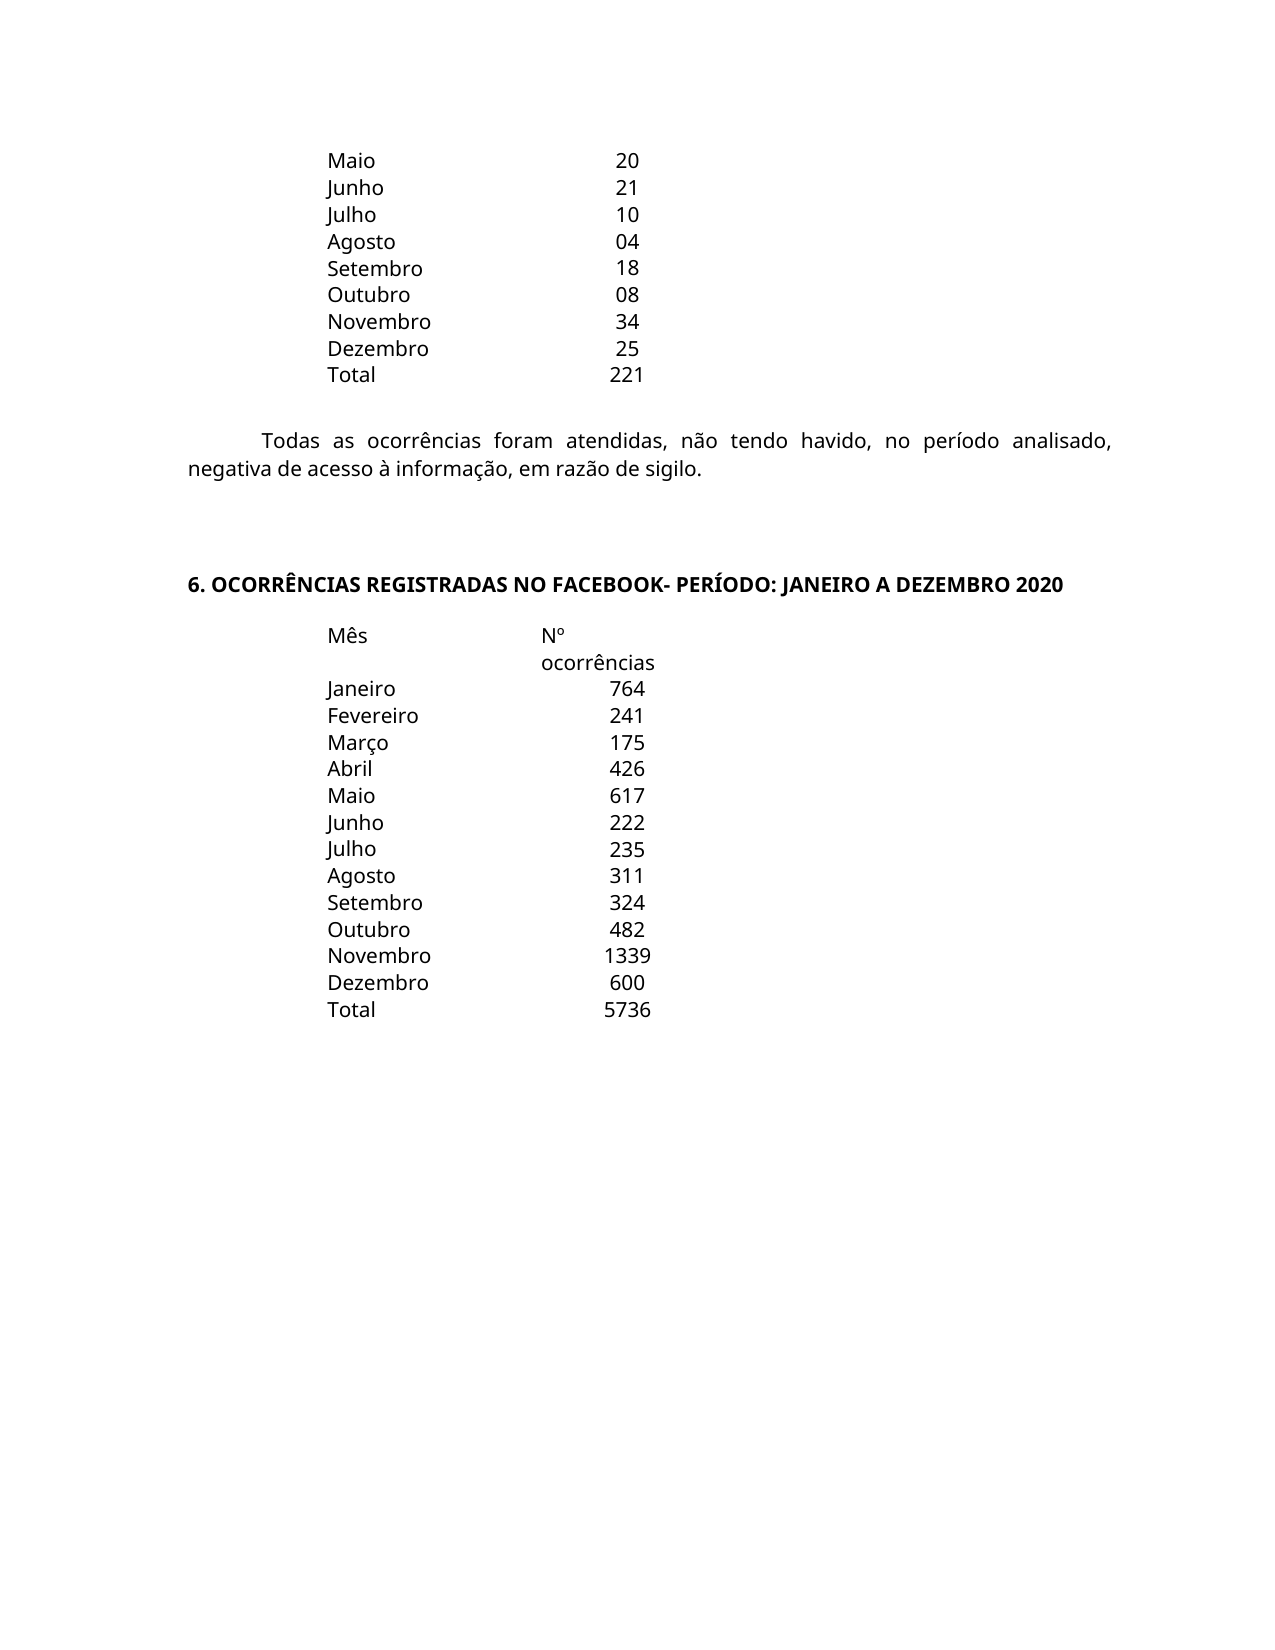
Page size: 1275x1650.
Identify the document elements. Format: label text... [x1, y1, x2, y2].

table_cell Setembro [320, 889, 533, 916]
table_cell 241 [534, 702, 721, 729]
table_cell Agosto [320, 863, 533, 889]
table_cell 21 [534, 174, 721, 201]
table_cell 222 [534, 809, 721, 836]
table_cell Abril [320, 756, 533, 782]
table_cell Outubro [320, 916, 533, 943]
table_cell 482 [534, 916, 721, 943]
table_cell 324 [534, 889, 721, 916]
table_cell 175 [534, 729, 721, 756]
table_cell Junho [320, 174, 533, 201]
table_cell 311 [534, 863, 721, 889]
table_cell Outubro [320, 281, 533, 308]
table_cell Novembro Dezembro Total [320, 943, 533, 1023]
table_cell 617 [534, 782, 721, 809]
table_cell Julho [320, 201, 533, 228]
table_cell Março [320, 729, 533, 756]
table_cell Fevereiro [320, 702, 533, 729]
table_cell 04 [534, 228, 721, 254]
table_cell 18 [534, 255, 721, 281]
text Todas as ocorrências foram atendidas, não tendo havido, no período analisado, negativa de acesso à informação, em razão de sigilo. [188, 426, 1113, 483]
table_cell Maio [320, 148, 533, 174]
table_cell 08 [534, 281, 721, 308]
table_cell Janeiro [320, 676, 533, 702]
table_cell 235 [534, 836, 721, 862]
table_cell Agosto [320, 228, 533, 254]
table_cell 34 25 221 [534, 308, 721, 388]
table_cell 20 [534, 148, 721, 174]
table_cell Maio [320, 782, 533, 809]
subtitle 6. OCORRÊNCIAS REGISTRADAS NO FACEBOOK- PERÍODO: JANEIRO A DEZEMBRO 2020 [188, 570, 1125, 598]
table_cell Setembro [320, 255, 533, 281]
table_header Mês [320, 622, 533, 676]
table_header Nº ocorrências [534, 622, 721, 676]
table_cell Novembro Dezembro Total [320, 308, 533, 388]
table_cell Junho [320, 809, 533, 836]
table_cell 1339 600 5736 [534, 943, 721, 1023]
table_cell Julho [320, 836, 533, 862]
table_cell 426 [534, 756, 721, 782]
table_cell 764 [534, 676, 721, 702]
table_cell 10 [534, 201, 721, 228]
